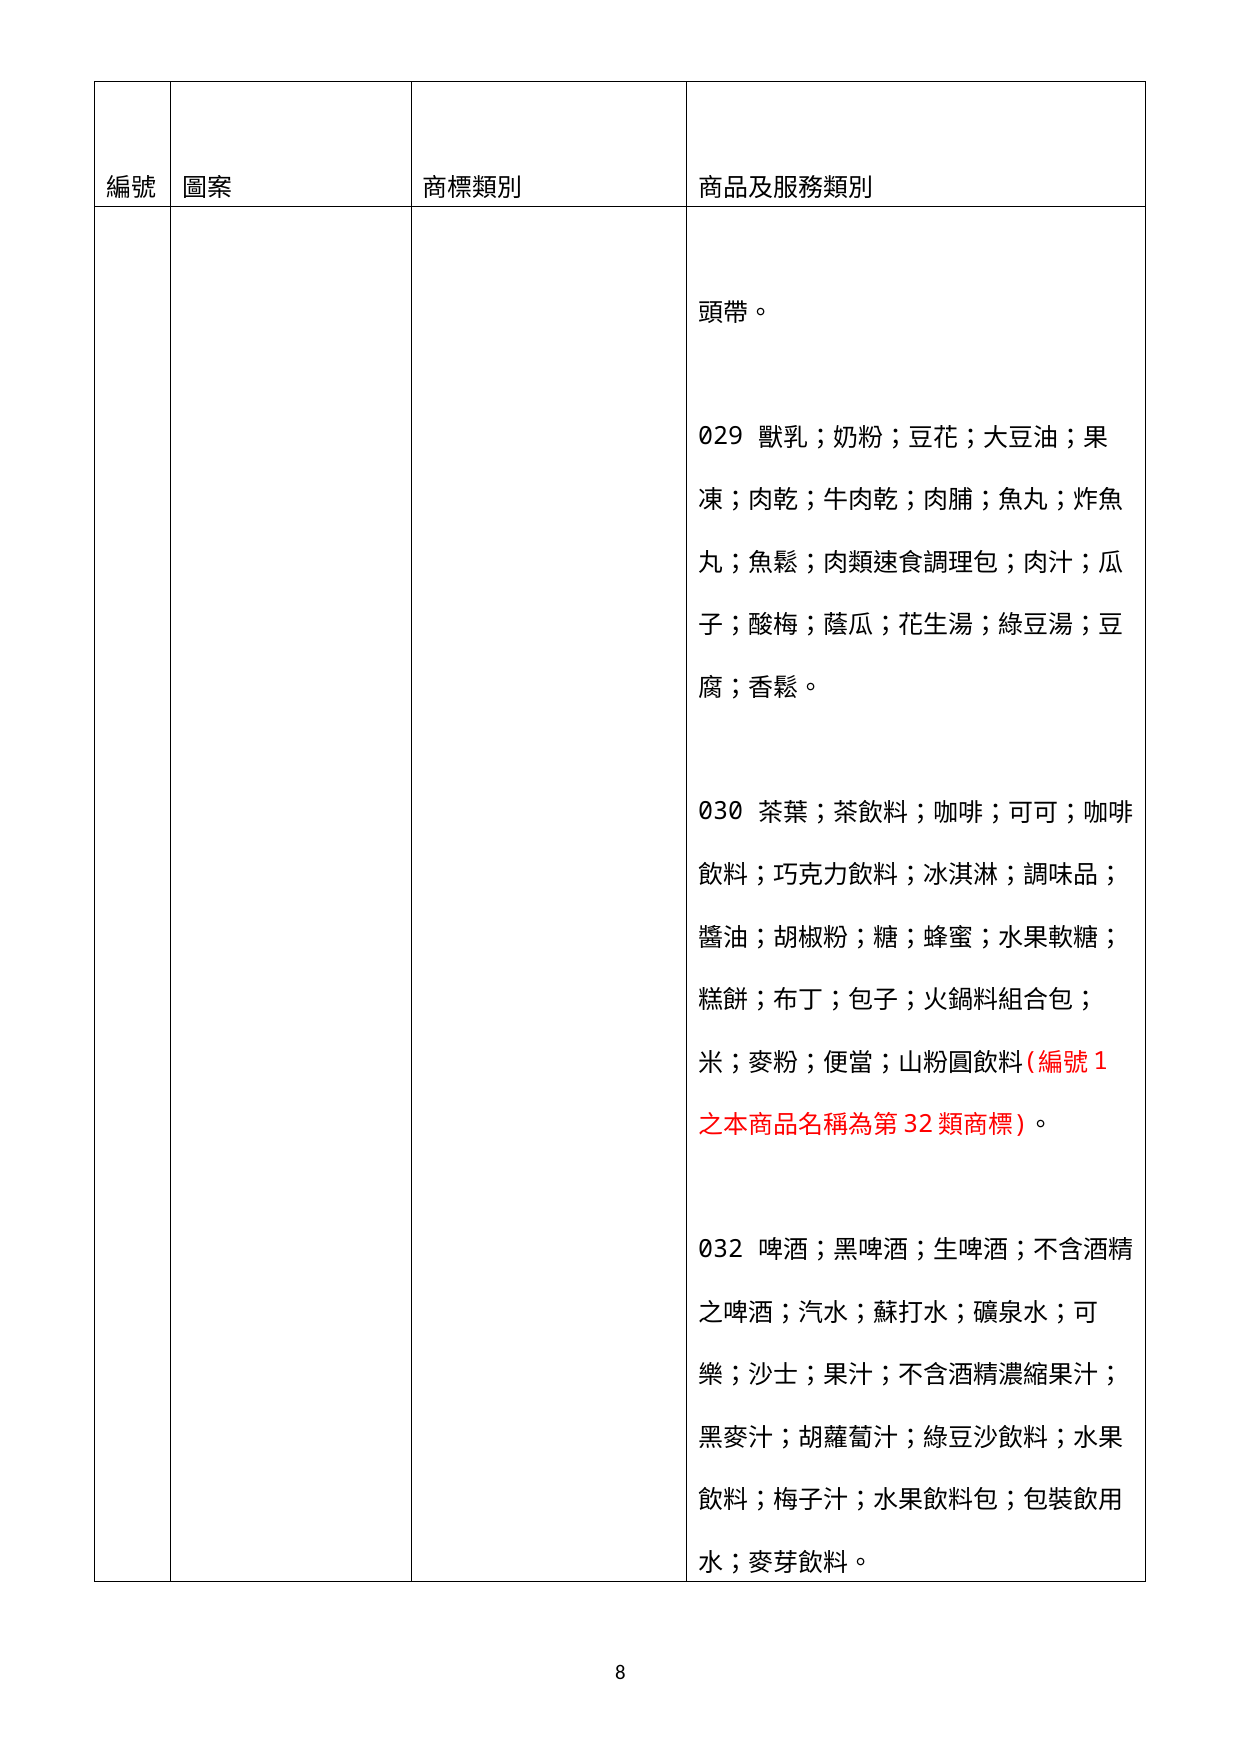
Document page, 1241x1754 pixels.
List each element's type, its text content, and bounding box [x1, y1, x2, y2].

table_header 編號 [95, 82, 170, 206]
table_header 商標類別 [412, 82, 686, 206]
table_header 圖案 [171, 82, 411, 206]
table_cell [412, 207, 686, 1581]
table_header 商品及服務類別 [687, 82, 1145, 206]
table_cell [171, 207, 411, 1581]
table_cell 頭帶。 029 獸乳；奶粉；豆花；大豆油；果凍；肉乾；牛肉乾；肉脯；魚丸；炸魚丸；魚鬆；肉類速食調理包；肉汁；瓜子；酸梅；蔭瓜；花生湯；綠豆湯；豆腐；香鬆。 030 茶葉；茶飲料；咖啡；可可；咖啡飲料；巧克力飲料；冰淇淋；調味品；醬油；胡椒粉；糖；蜂蜜；水果軟糖；糕餅；布丁；包子；火鍋料組合包；米；麥粉；便當；山粉圓飲料(編號1之本商品名稱為第32類商標)。 032 啤酒；黑啤酒；生啤酒；不含酒精之啤酒；汽水；蘇打水；礦泉水；可樂；沙士；果汁；不含酒精濃縮果汁；黑麥汁；胡蘿蔔汁；綠豆沙飲料；水果飲料；梅子汁；水果飲料包；包裝飲用水；麥芽飲料。 [687, 207, 1145, 1581]
table_cell [95, 207, 170, 1581]
